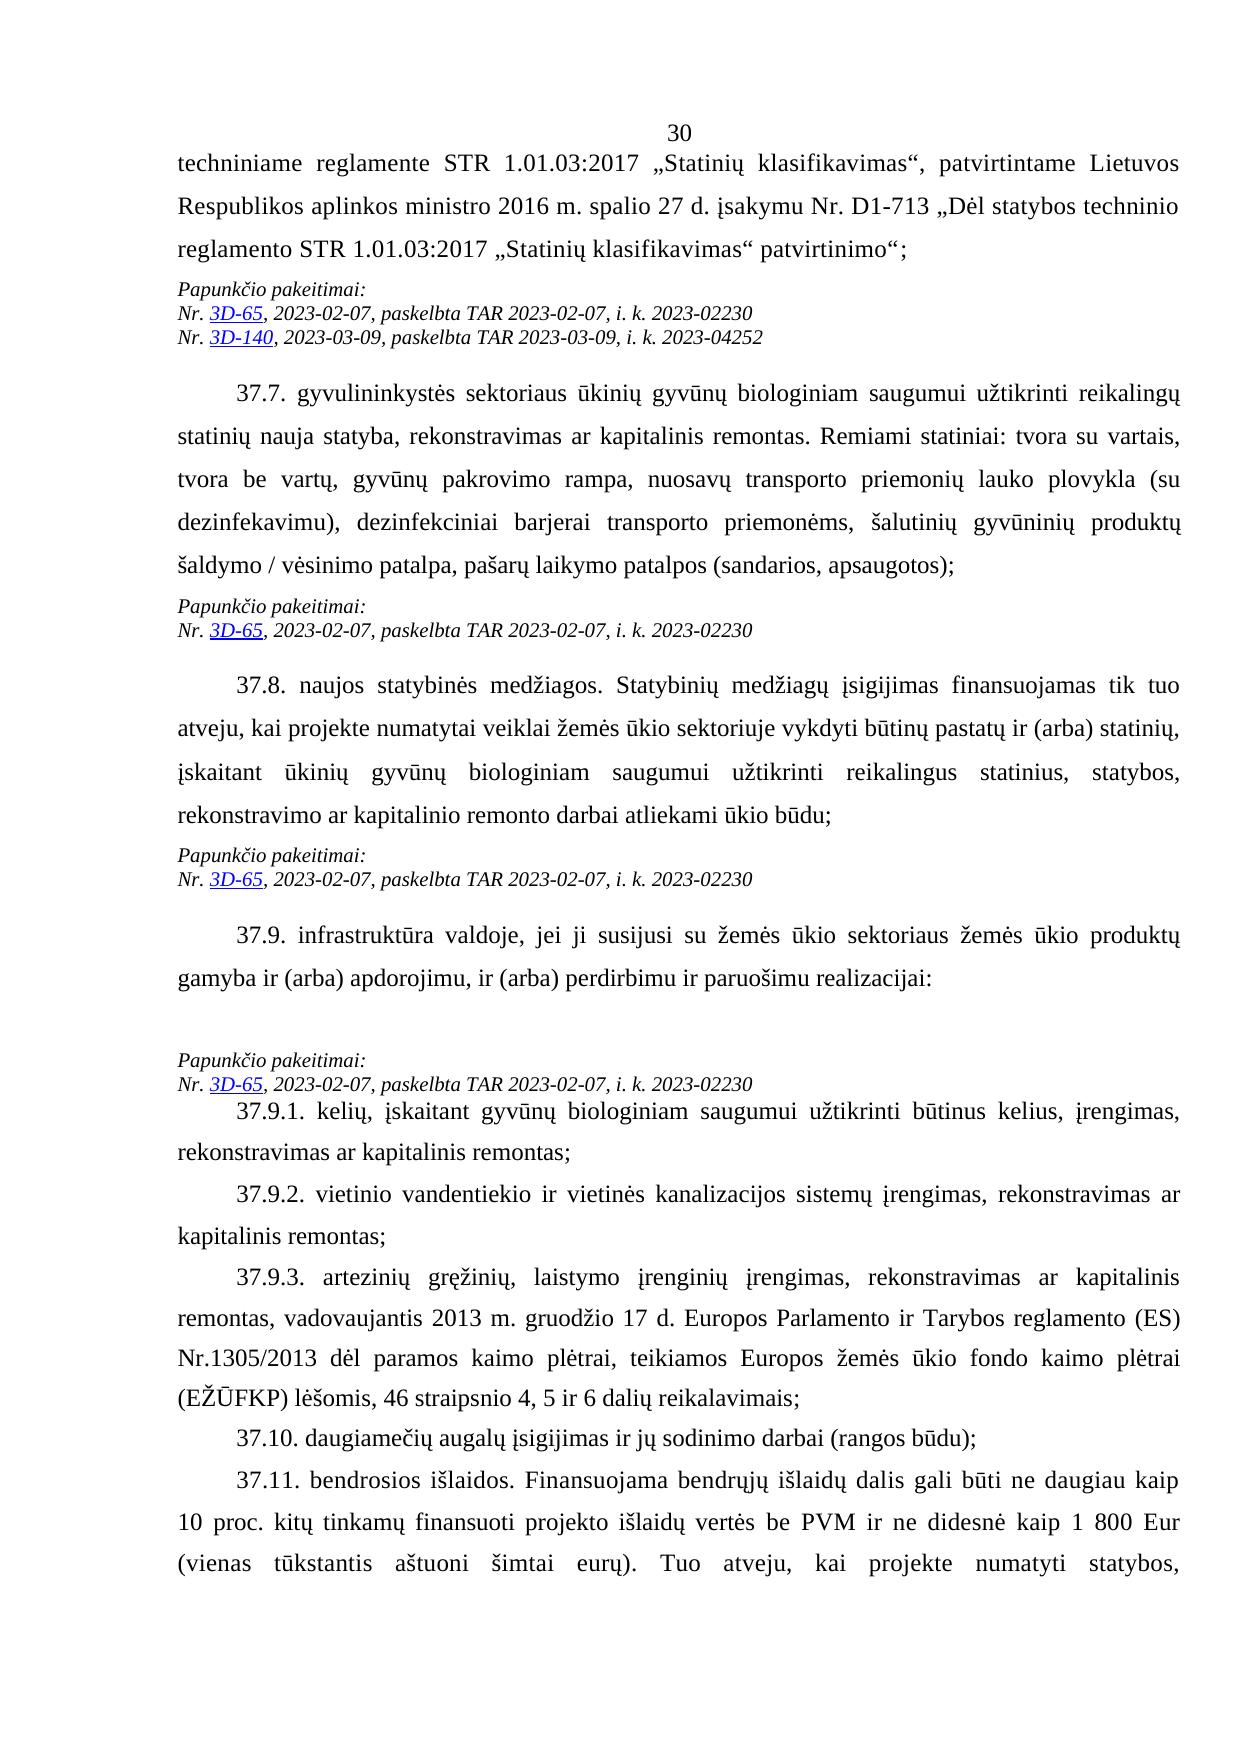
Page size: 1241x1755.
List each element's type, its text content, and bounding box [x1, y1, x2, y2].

text Papunkčio pakeitimai: [177, 593, 1181, 618]
text Nr. 3D-65, 2023-02-07, paskelbta TAR 2023-02-07, i. k. 2023-02230 [177, 1072, 1181, 1096]
text techniniame reglamente STR 1.01.03:2017 „Statinių klasifikavimas“, patvirtintame Lietuvos Respublikos aplinkos ministro 2016 m. spalio 27 d. įsakymu Nr. D1-713 „Dėl statybos techninio reglamento STR 1.01.03:2017 „Statinių klasifikavimas“ patvirtinimo“; [177, 148, 1181, 263]
text 37.9.1. kelių, įskaitant gyvūnų biologiniam saugumui užtikrinti būtinus kelius, įrengimas, rekonstravimas ar kapitalinis remontas; [177, 1096, 1181, 1166]
text 37.11. bendrosios išlaidos. Finansuojama bendrųjų išlaidų dalis gali būti ne daugiau kaip 10 proc. kitų tinkamų finansuoti projekto išlaidų vertės be PVM ir ne didesnė kaip 1 800 Eur (vienas tūkstantis aštuoni šimtai eurų). Tuo atveju, kai projekte numatyti statybos, [177, 1465, 1181, 1577]
text Nr. 3D-65, 2023-02-07, paskelbta TAR 2023-02-07, i. k. 2023-02230 [177, 618, 1181, 642]
text Nr. 3D-140, 2023-03-09, paskelbta TAR 2023-03-09, i. k. 2023-04252 [177, 325, 1181, 349]
text 37.10. daugiamečių augalų įsigijimas ir jų sodinimo darbai (rangos būdu); [177, 1423, 1181, 1452]
text 37.9.3. artezinių gręžinių, laistymo įrenginių įrengimas, rekonstravimas ar kapitalinis remontas, vadovaujantis 2013 m. gruodžio 17 d. Europos Parlamento ir Tarybos reglamento (ES) Nr.1305/2013 dėl paramos kaimo plėtrai, teikiamos Europos žemės ūkio fondo kaimo plėtrai (EŽŪFKP) lėšomis, 46 straipsnio 4, 5 ir 6 dalių reikalavimais; [177, 1262, 1181, 1412]
text Nr. 3D-65, 2023-02-07, paskelbta TAR 2023-02-07, i. k. 2023-02230 [177, 301, 1181, 325]
text Papunkčio pakeitimai: [177, 1048, 1181, 1072]
text Nr. 3D-65, 2023-02-07, paskelbta TAR 2023-02-07, i. k. 2023-02230 [177, 867, 1181, 891]
text Papunkčio pakeitimai: [177, 277, 1181, 301]
text 37.9. infrastruktūra valdoje, jei ji susijusi su žemės ūkio sektoriaus žemės ūkio produktų gamyba ir (arba) apdorojimu, ir (arba) perdirbimu ir paruošimu realizacijai: [177, 920, 1181, 992]
text Papunkčio pakeitimai: [177, 843, 1181, 867]
text 37.9.2. vietinio vandentiekio ir vietinės kanalizacijos sistemų įrengimas, rekonstravimas ar kapitalinis remontas; [177, 1179, 1181, 1249]
text 37.7. gyvulininkystės sektoriaus ūkinių gyvūnų biologiniam saugumui užtikrinti reikalingų statinių nauja statyba, rekonstravimas ar kapitalinis remontas. Remiami statiniai: tvora su vartais, tvora be vartų, gyvūnų pakrovimo rampa, nuosavų transporto priemonių lauko plovykla (su dezinfekavimu), dezinfekciniai barjerai transporto priemonėms, šalutinių gyvūninių produktų šaldymo / vėsinimo patalpa, pašarų laikymo patalpos (sandarios, apsaugotos); [177, 378, 1181, 579]
text 37.8. naujos statybinės medžiagos. Statybinių medžiagų įsigijimas finansuojamas tik tuo atveju, kai projekte numatytai veiklai žemės ūkio sektoriuje vykdyti būtinų pastatų ir (arba) statinių, įskaitant ūkinių gyvūnų biologiniam saugumui užtikrinti reikalingus statinius, statybos, rekonstravimo ar kapitalinio remonto darbai atliekami ūkio būdu; [177, 670, 1181, 828]
